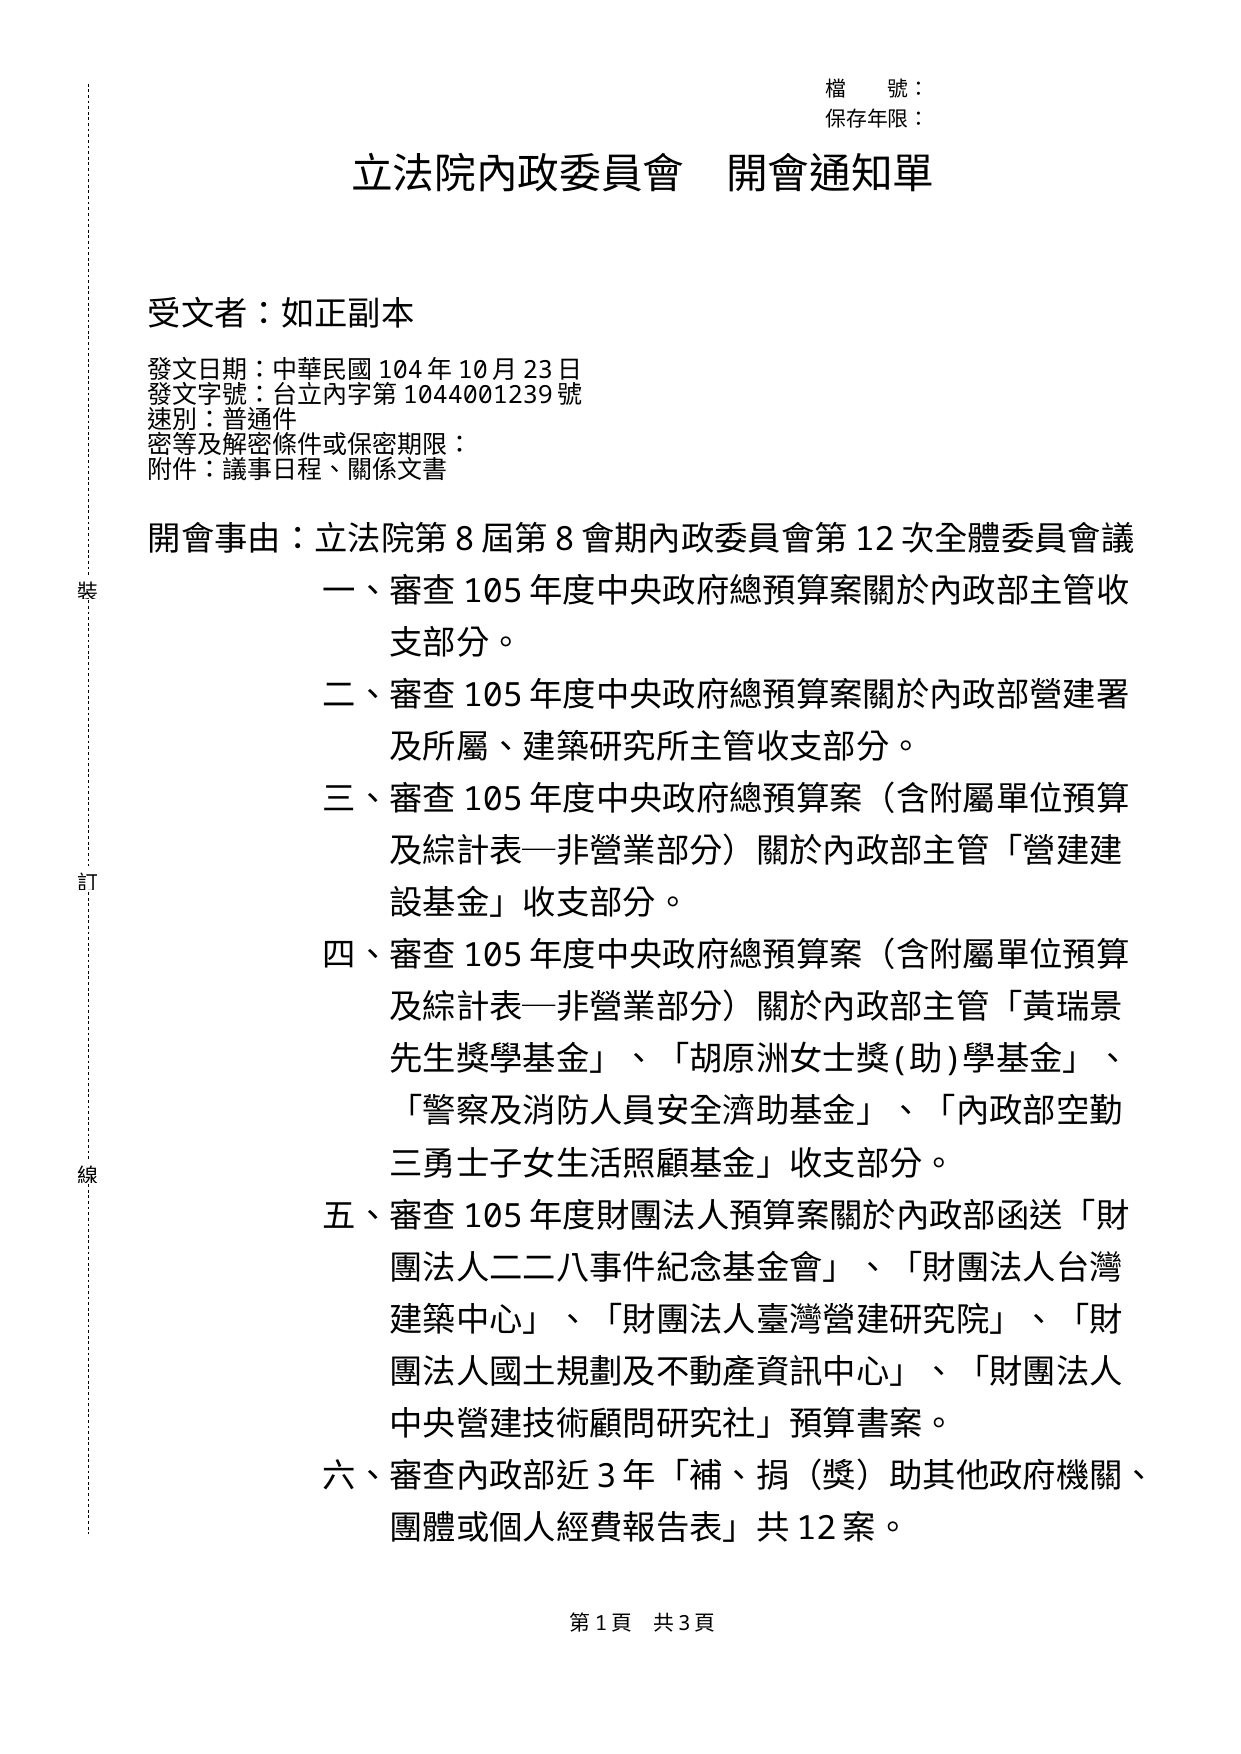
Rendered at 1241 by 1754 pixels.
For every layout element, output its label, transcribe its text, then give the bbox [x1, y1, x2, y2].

text 發文日期：中華民國104年10月23日 [148, 358, 1137, 383]
text 五、審查105年度財團法人預算案關於內政部函送「財團法人二二八事件紀念基金會」、「財團法人台灣建築中心」、「財團法人臺灣營建研究院」、「財團法人國土規劃及不動產資訊中心」、「財團法人中央營建技術顧問研究社」預算書案。 [323, 1185, 1137, 1446]
title 立法院內政委員會 開會通知單 [148, 158, 1137, 233]
text 六、審查內政部近3年「補、捐（獎）助其他政府機關、團體或個人經費報告表」共12案。 [323, 1446, 1137, 1550]
text 開會事由：立法院第8屆第8會期內政委員會第12次全體委員會議 [148, 508, 1137, 560]
text 三、審查105年度中央政府總預算案（含附屬單位預算及綜計表─非營業部分）關於內政部主管「營建建設基金」收支部分。 [323, 769, 1137, 925]
title [810, 64, 1085, 151]
text 一、審查105年度中央政府總預算案關於內政部主管收支部分。 [323, 560, 1137, 664]
text 附件：議事日程、關係文書 [148, 458, 1137, 483]
text 密等及解密條件或保密期限： [148, 433, 1137, 458]
text 速別：普通件 [148, 408, 1137, 433]
text 檔 號： [825, 72, 1070, 102]
text 二、審查105年度中央政府總預算案關於內政部營建署及所屬、建築研究所主管收支部分。 [323, 664, 1137, 769]
text 發文字號：台立內字第1044001239號 [148, 383, 1137, 408]
text 受文者：如正副本 [148, 296, 1137, 333]
text 四、審查105年度中央政府總預算案（含附屬單位預算及綜計表─非營業部分）關於內政部主管「黃瑞景先生獎學基金」、「胡原洲女士獎(助)學基金」、「警察及消防人員安全濟助基金」、「內政部空勤三勇士子女生活照顧基金」收支部分。 [323, 925, 1137, 1185]
text 保存年限： [825, 102, 1070, 132]
